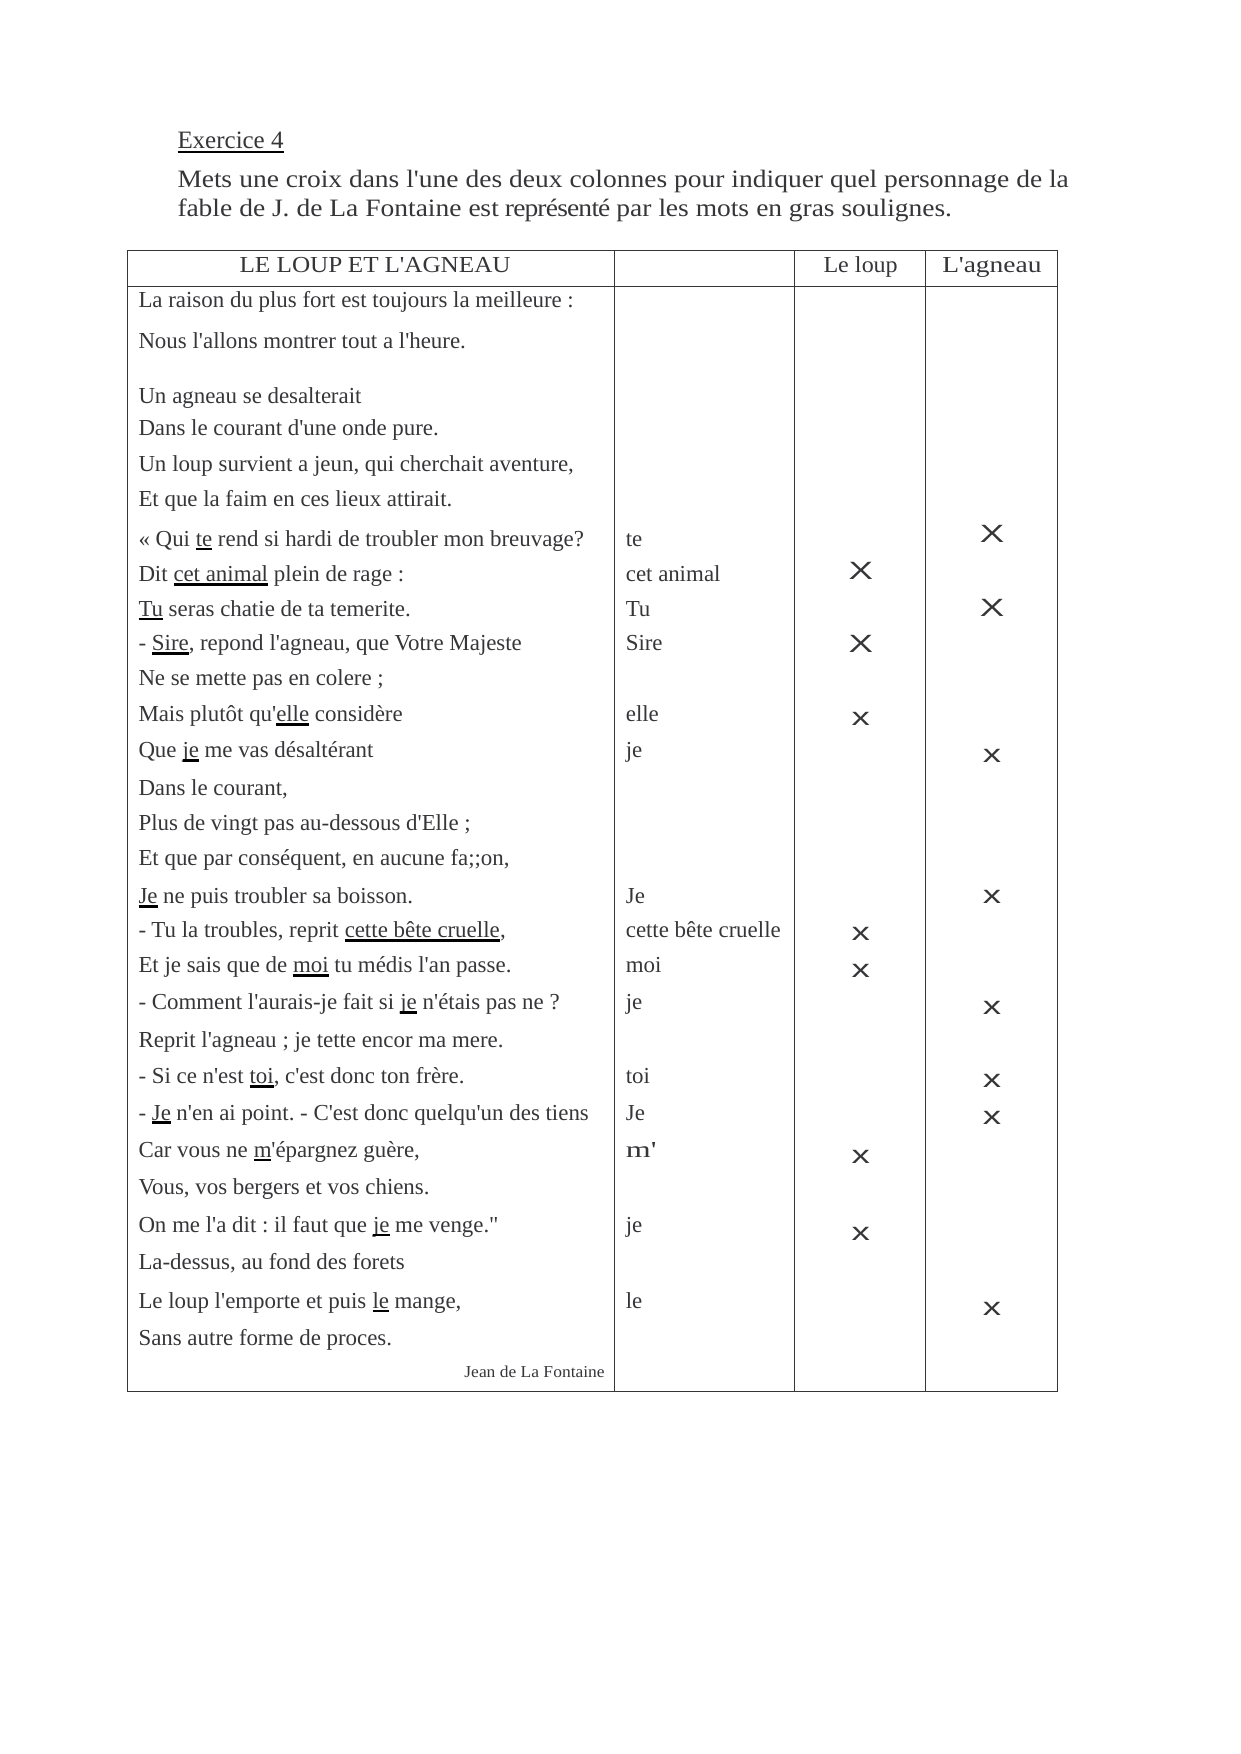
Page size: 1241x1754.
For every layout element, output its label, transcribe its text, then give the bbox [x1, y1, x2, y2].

table_cell Que je me vas désaltérant [128, 730, 614, 768]
table_cell te [615, 514, 794, 551]
table_cell [615, 768, 794, 803]
table_cell Et que par conséquent, en aucune fa;;on, [128, 839, 614, 874]
table_cell [926, 768, 1057, 803]
table_cell x [795, 1130, 925, 1169]
table_cell [926, 356, 1057, 408]
table_header LE LOUP ET L'AGNEAU [128, 251, 614, 286]
table_cell [926, 945, 1057, 982]
table_cell [795, 1093, 925, 1130]
table_cell Nous l'allons montrer tout a l'heure. [128, 321, 614, 356]
table_cell [795, 479, 925, 514]
table_cell [615, 839, 794, 874]
table_cell Vous, vos bergers et vos chiens. [128, 1169, 614, 1207]
table_cell - Si ce n'est toi, c'est donc ton frère. [128, 1056, 614, 1093]
table_cell Dans le courant d'une onde pure. [128, 409, 614, 444]
table_cell [615, 658, 794, 693]
table_cell [795, 1020, 925, 1056]
table_cell [926, 321, 1057, 356]
table_cell Je [615, 1093, 794, 1130]
table_cell X [795, 551, 925, 587]
table_cell je [615, 730, 794, 768]
table_cell [926, 1246, 1057, 1281]
table_cell toi [615, 1056, 794, 1093]
table_cell X [795, 622, 925, 658]
table_cell [926, 839, 1057, 874]
table_cell [926, 909, 1057, 945]
table_cell [795, 1321, 925, 1356]
table_cell [615, 1020, 794, 1056]
table_cell [926, 1130, 1057, 1169]
table_cell [795, 514, 925, 551]
table_cell « Qui te rend si hardi de troubler mon breuvage? [128, 514, 614, 551]
table_cell [615, 1169, 794, 1207]
table_cell cette bête cruelle [615, 909, 794, 945]
table_cell Plus de vingt pas au-dessous d'Elle ; [128, 803, 614, 838]
table_cell Dans le courant, [128, 768, 614, 803]
table_cell - Sire, repond l'agneau, que Votre Majeste [128, 622, 614, 658]
table_cell [926, 444, 1057, 479]
table_cell Car vous ne m'épargnez guère, [128, 1130, 614, 1169]
table_cell le [615, 1281, 794, 1321]
table_cell [795, 444, 925, 479]
table_cell [795, 409, 925, 444]
table_cell Le loup l'emporte et puis le mange, [128, 1281, 614, 1321]
table_cell Tu [615, 587, 794, 622]
table_header [615, 251, 794, 286]
table_cell [615, 1246, 794, 1281]
table_cell - Comment l'aurais-je fait si je n'étais pas ne ? [128, 983, 614, 1020]
table_cell [615, 287, 794, 321]
table_cell Et je sais que de moi tu médis l'an passe. [128, 945, 614, 982]
table_cell [795, 874, 925, 909]
table_cell Sire [615, 622, 794, 658]
table_cell Je [615, 874, 794, 909]
table_cell La raison du plus fort est toujours la meilleure : [128, 287, 614, 321]
table_cell Reprit l'agneau ; je tette encor ma mere. [128, 1020, 614, 1056]
table_cell Un agneau se desalterait [128, 356, 614, 408]
table_cell Tu seras chatie de ta temerite. [128, 587, 614, 622]
table_cell [926, 409, 1057, 444]
table_cell elle [615, 694, 794, 730]
table_cell On me l'a dit : il faut que je me venge." [128, 1207, 614, 1246]
table_cell Dit cet animal plein de rage : [128, 551, 614, 587]
table_cell [926, 287, 1057, 321]
table_cell [795, 287, 925, 321]
table_cell [795, 1356, 925, 1391]
table_cell Sans autre forme de proces. [128, 1321, 614, 1356]
table_cell [615, 803, 794, 838]
table_cell X [926, 587, 1057, 622]
table_cell [615, 444, 794, 479]
table_cell [615, 479, 794, 514]
table_cell x [795, 909, 925, 945]
table_cell [926, 694, 1057, 730]
text Mets une croix dans l'une des deux colonnes pour indiquer quel personnage de la fable de J. de La Fontaine est représenté par les mots en gras soulignes. [177, 164, 1123, 221]
table_cell x [795, 945, 925, 982]
table_cell x [795, 1207, 925, 1246]
table_cell x [926, 730, 1057, 768]
table_cell [795, 587, 925, 622]
table_cell [926, 803, 1057, 838]
table_cell [795, 1246, 925, 1281]
table_cell x [926, 874, 1057, 909]
text Exercice 4 [177, 126, 1194, 154]
table_cell [795, 983, 925, 1020]
table_cell [926, 1356, 1057, 1391]
table_cell [615, 1321, 794, 1356]
table_header L'agneau [926, 251, 1057, 286]
table_cell [795, 1169, 925, 1207]
table_header Le loup [795, 251, 925, 286]
table_cell x [926, 1281, 1057, 1321]
table_cell x [795, 694, 925, 730]
table_cell [795, 768, 925, 803]
table_cell La-dessus, au fond des forets [128, 1246, 614, 1281]
table_cell [615, 1356, 794, 1391]
table_cell x [926, 983, 1057, 1020]
table_cell [926, 551, 1057, 587]
table_cell Ne se mette pas en colere ; [128, 658, 614, 693]
table_cell [615, 321, 794, 356]
table_cell X [926, 514, 1057, 551]
table_cell [795, 803, 925, 838]
table_cell [926, 1321, 1057, 1356]
table_cell [795, 839, 925, 874]
table_cell [615, 356, 794, 408]
table_cell [795, 321, 925, 356]
table_cell [795, 658, 925, 693]
table_cell [926, 622, 1057, 658]
table_cell je [615, 983, 794, 1020]
table_cell je [615, 1207, 794, 1246]
table_cell [615, 409, 794, 444]
table_cell [926, 479, 1057, 514]
table_cell [926, 1207, 1057, 1246]
table_cell [795, 730, 925, 768]
table_cell Mais plutôt qu'elle considère [128, 694, 614, 730]
table_cell [926, 1169, 1057, 1207]
table_cell x [926, 1093, 1057, 1130]
table_cell - Je n'en ai point. - C'est donc quelqu'un des tiens [128, 1093, 614, 1130]
table_cell [795, 1281, 925, 1321]
table_cell [795, 356, 925, 408]
table_cell m' [615, 1130, 794, 1169]
table_cell cet animal [615, 551, 794, 587]
table_cell [795, 1056, 925, 1093]
table_cell moi [615, 945, 794, 982]
table_cell Un loup survient a jeun, qui cherchait aventure, [128, 444, 614, 479]
table_cell Jean de La Fontaine [128, 1356, 614, 1391]
table_cell x [926, 1056, 1057, 1093]
table_cell - Tu la troubles, reprit cette bête cruelle, [128, 909, 614, 945]
table_cell Et que la faim en ces lieux attirait. [128, 479, 614, 514]
table_cell Je ne puis troubler sa boisson. [128, 874, 614, 909]
table_cell [926, 1020, 1057, 1056]
table_cell [926, 658, 1057, 693]
